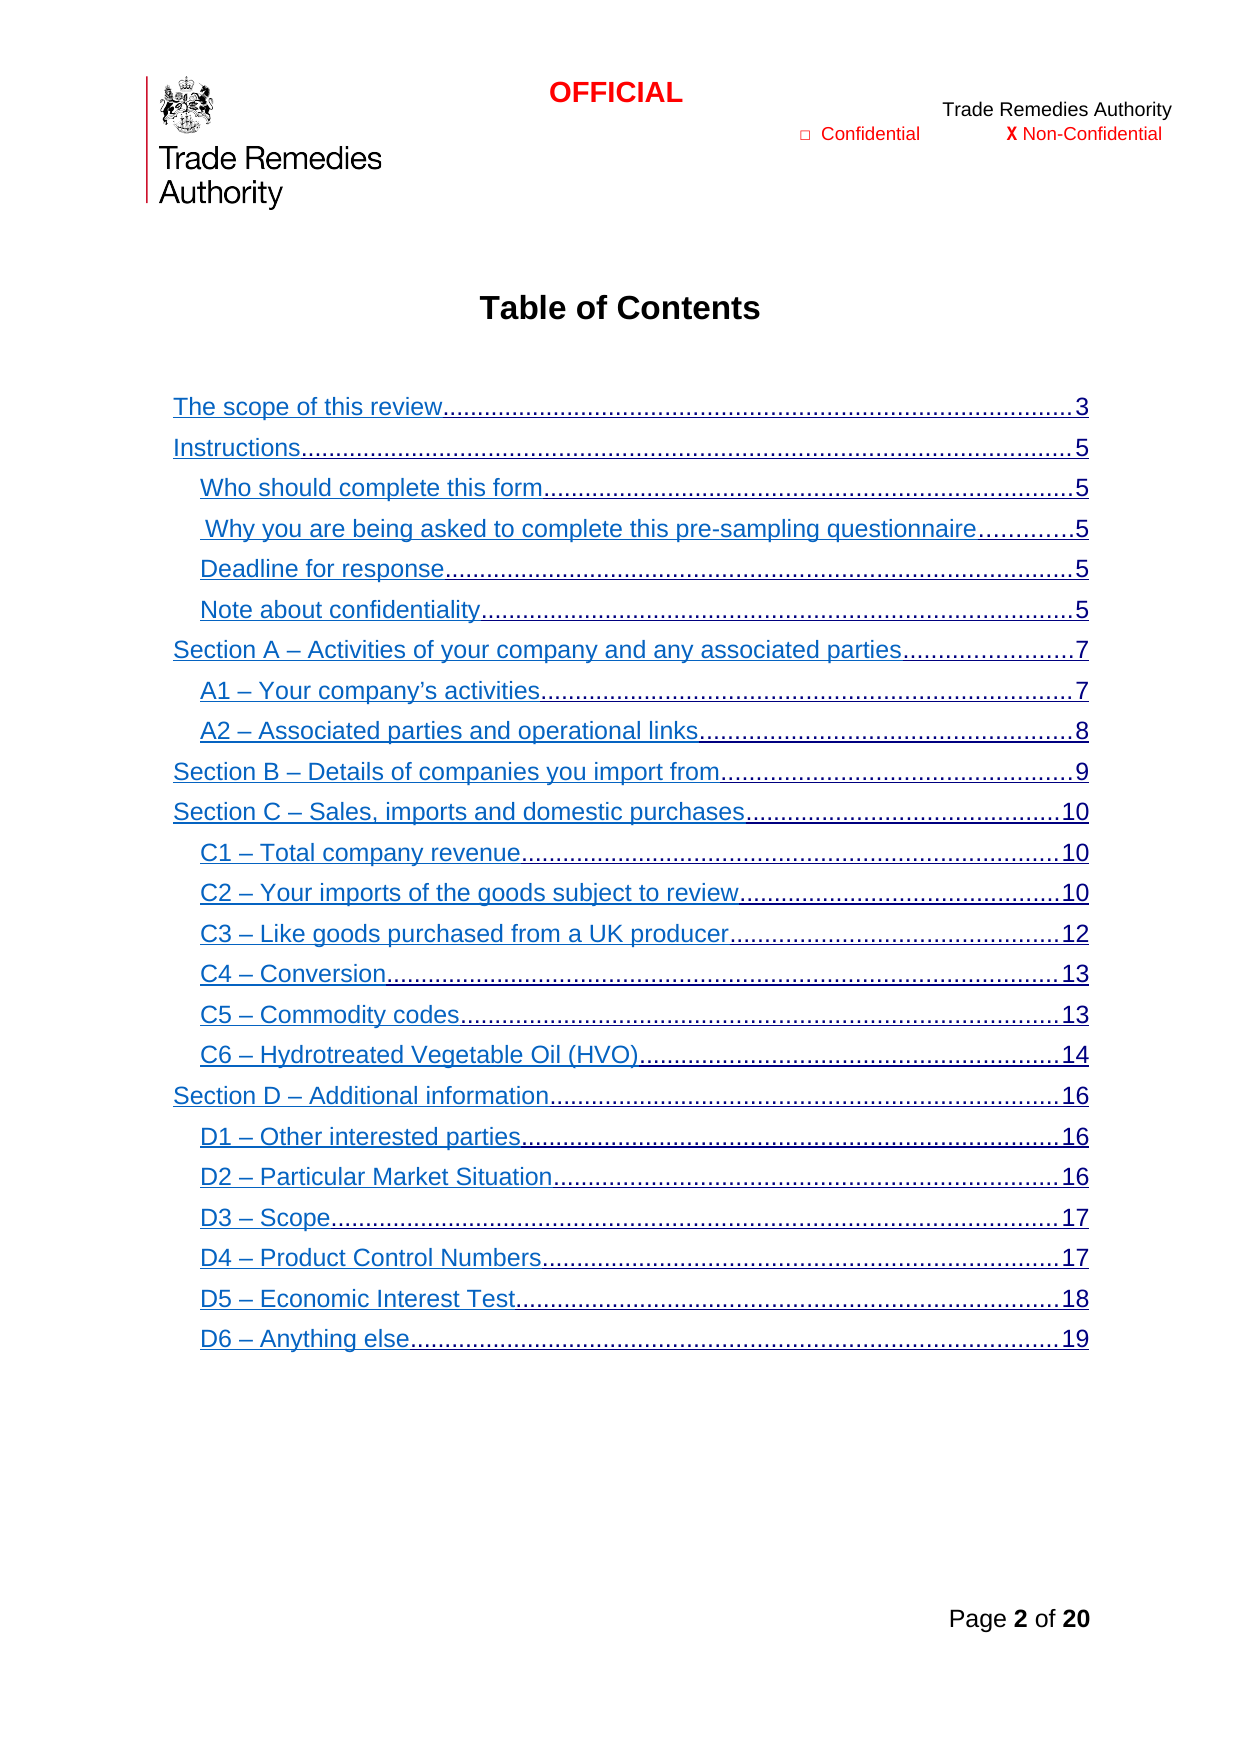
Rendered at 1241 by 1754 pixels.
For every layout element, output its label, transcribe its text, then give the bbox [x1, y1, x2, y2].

text Why you are being asked to complete this pre-sampling questionnaire 5 [200, 514, 1090, 542]
text Section C – Sales, imports and domestic purchases 10 [173, 797, 1090, 826]
text C1 – Total company revenue 10 [200, 838, 1090, 867]
text Who should complete this form 5 [200, 473, 1090, 502]
text D6 – Anything else 19 [200, 1324, 1090, 1353]
text Section B – Details of companies you import from 9 [173, 757, 1090, 786]
text C3 – Like goods purchased from a UK producer 12 [200, 919, 1090, 948]
text C5 – Commodity codes 13 [200, 1000, 1090, 1029]
text Table of Contents [150, 288, 1090, 327]
text The scope of this review 3 [173, 392, 1090, 421]
text Section A – Activities of your company and any associated parties 7 [173, 635, 1090, 664]
text Instructions 5 [173, 433, 1090, 461]
text D4 – Product Control Numbers 17 [200, 1243, 1090, 1272]
text D5 – Economic Interest Test 18 [200, 1284, 1090, 1312]
text Section D – Additional information 16 [173, 1081, 1090, 1110]
text D1 – Other interested parties 16 [200, 1122, 1090, 1150]
text A2 – Associated parties and operational links 8 [200, 716, 1090, 745]
text D3 – Scope 17 [200, 1203, 1090, 1231]
text Note about confidentiality 5 [200, 595, 1090, 623]
text A1 – Your company’s activities 7 [200, 676, 1090, 704]
text C4 – Conversion 13 [200, 959, 1090, 988]
text D2 – Particular Market Situation 16 [200, 1162, 1090, 1191]
text Deadline for response 5 [200, 554, 1090, 583]
text C6 – Hydrotreated Vegetable Oil (HVO) 14 [200, 1041, 1090, 1069]
text C2 – Your imports of the goods subject to review 10 [200, 878, 1090, 907]
